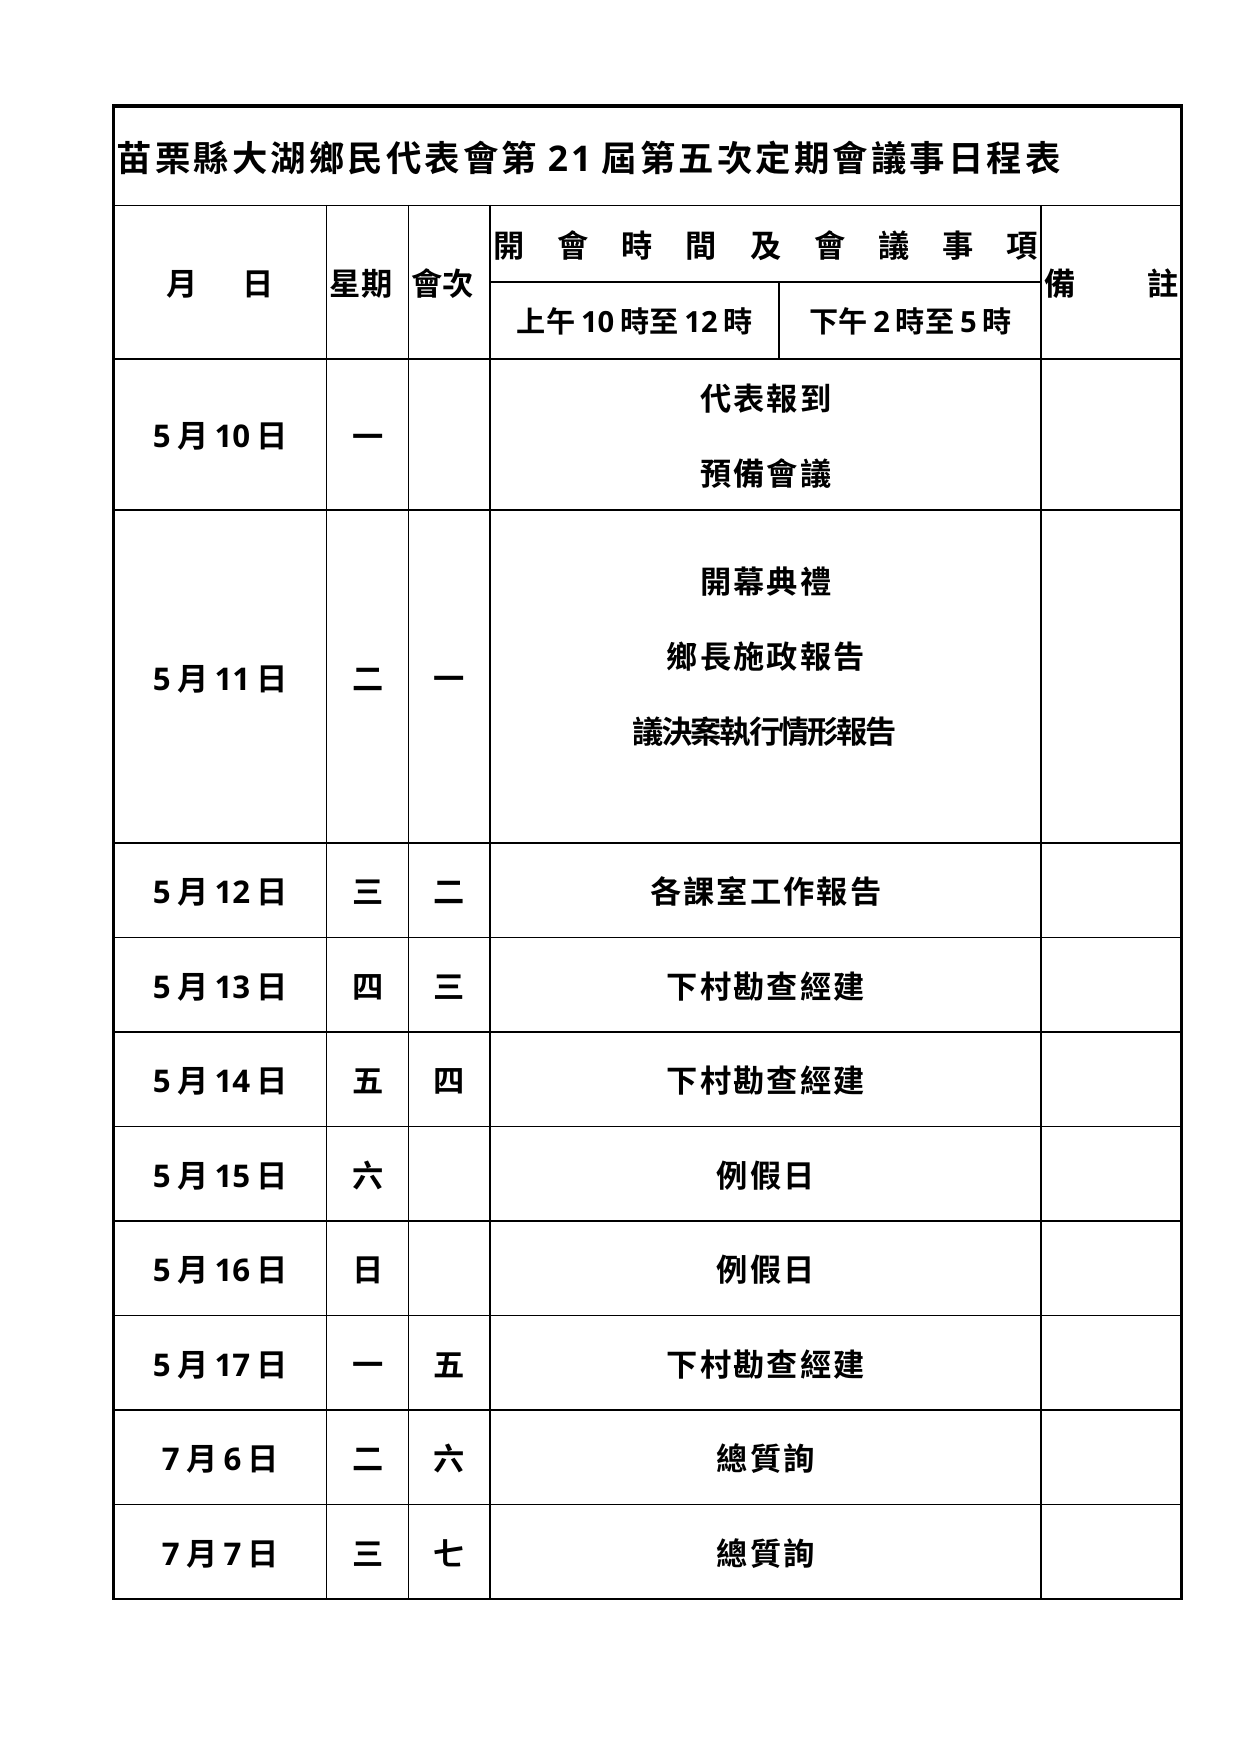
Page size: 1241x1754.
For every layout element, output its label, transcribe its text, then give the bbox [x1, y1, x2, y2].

table_cell 下村勘查經建 [491, 1033, 1040, 1126]
table_cell 開會時間及會議事項 [491, 206, 1040, 281]
table_cell 5月13日 [115, 938, 326, 1031]
table_cell [1042, 360, 1180, 509]
table_cell 一 [327, 1316, 408, 1409]
table_cell 一 [327, 360, 408, 509]
table_cell 下村勘查經建 [491, 1316, 1040, 1409]
table_cell [1042, 844, 1180, 937]
table_cell 總質詢 [491, 1505, 1040, 1598]
table_cell 三 [327, 1505, 408, 1598]
table_cell 開幕典禮 鄉長施政報告 議決案執行情形報告 [491, 511, 1040, 842]
table_cell [1042, 1411, 1180, 1503]
table_cell 下午2時至5時 [780, 283, 1040, 358]
table_cell [1042, 1222, 1180, 1314]
table_cell 二 [327, 1411, 408, 1503]
table_cell 月日 [115, 206, 326, 358]
table_cell 5月15日 [115, 1127, 326, 1220]
table_cell 三 [327, 844, 408, 937]
table_cell [409, 1222, 489, 1314]
table_cell 備註 [1042, 206, 1180, 358]
table_cell 例假日 [491, 1127, 1040, 1220]
table_header 苗栗縣大湖鄉民代表會第21屆第五次定期會議事日程表 [115, 108, 1180, 205]
table_cell 7月7日 [115, 1505, 326, 1598]
table_cell [1042, 1505, 1180, 1598]
table_cell 二 [327, 511, 408, 842]
table_cell 下村勘查經建 [491, 938, 1040, 1031]
table_cell 五 [409, 1316, 489, 1409]
table_cell [1042, 1316, 1180, 1409]
table_cell 二 [409, 844, 489, 937]
table_cell 5月14日 [115, 1033, 326, 1126]
table_cell 7月6日 [115, 1411, 326, 1503]
table_cell [1042, 1033, 1180, 1126]
table_cell 一 [409, 511, 489, 842]
table_cell 四 [327, 938, 408, 1031]
table_cell 5月11日 [115, 511, 326, 842]
table_cell 日 [327, 1222, 408, 1314]
table_cell 四 [409, 1033, 489, 1126]
table_cell [1042, 1127, 1180, 1220]
table_cell 會次 [409, 206, 489, 358]
table_cell [1042, 511, 1180, 842]
table_cell 5月16日 [115, 1222, 326, 1314]
table_cell 5月10日 [115, 360, 326, 509]
table_cell 星期 [327, 206, 408, 358]
table_cell 七 [409, 1505, 489, 1598]
table_cell 五 [327, 1033, 408, 1126]
table_cell 5月17日 [115, 1316, 326, 1409]
table_cell 各課室工作報告 [491, 844, 1040, 937]
table_cell 總質詢 [491, 1411, 1040, 1503]
table_cell 六 [409, 1411, 489, 1503]
table_cell [409, 1127, 489, 1220]
table_cell 5月12日 [115, 844, 326, 937]
table_cell [1042, 938, 1180, 1031]
table_cell 例假日 [491, 1222, 1040, 1314]
table_cell [409, 360, 489, 509]
table_cell 三 [409, 938, 489, 1031]
table_cell 六 [327, 1127, 408, 1220]
table_cell 代表報到 預備會議 [491, 360, 1040, 509]
table_cell 上午10時至12時 [491, 283, 778, 358]
